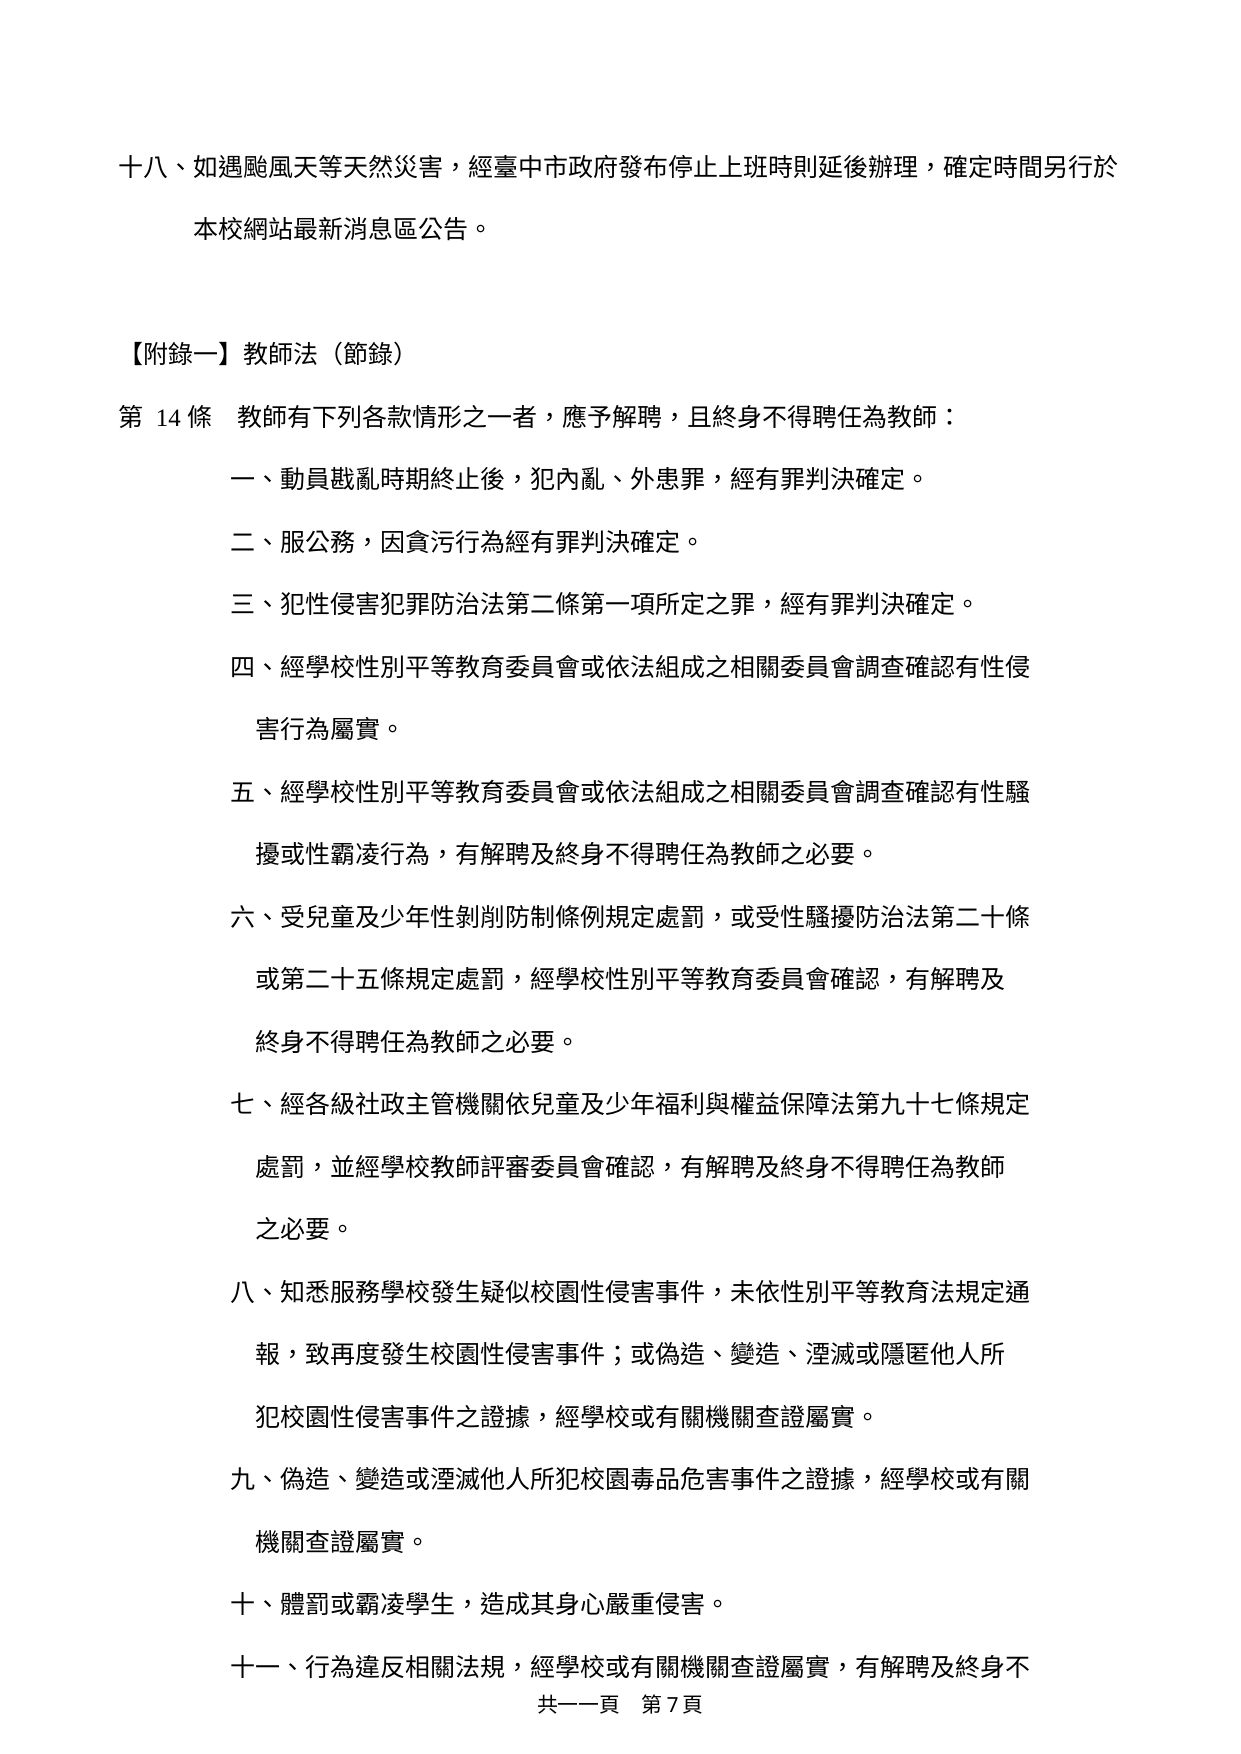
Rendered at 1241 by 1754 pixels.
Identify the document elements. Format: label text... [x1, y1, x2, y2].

text 犯校園性侵害事件之證據，經學校或有關機關查證屬實。 [118, 1374, 1122, 1436]
text 第 14 條 教師有下列各款情形之一者，應予解聘，且終身不得聘任為教師： [118, 374, 1122, 436]
text 四、經學校性別平等教育委員會或依法組成之相關委員會調查確認有性侵 [118, 624, 1122, 686]
text 害行為屬實。 [118, 686, 1122, 749]
text 十、體罰或霸凌學生，造成其身心嚴重侵害。 [118, 1561, 1122, 1624]
text 或第二十五條規定處罰，經學校性別平等教育委員會確認，有解聘及 [118, 936, 1122, 999]
text 機關查證屬實。 [118, 1499, 1122, 1561]
text 六、受兒童及少年性剝削防制條例規定處罰，或受性騷擾防治法第二十條 [118, 874, 1122, 936]
text 報，致再度發生校園性侵害事件；或偽造、變造、湮滅或隱匿他人所 [118, 1311, 1122, 1374]
text 一、動員戡亂時期終止後，犯內亂、外患罪，經有罪判決確定。 [118, 436, 1122, 499]
text 二、服公務，因貪污行為經有罪判決確定。 [118, 499, 1122, 561]
text 終身不得聘任為教師之必要。 [118, 999, 1122, 1061]
text 九、偽造、變造或湮滅他人所犯校園毒品危害事件之證據，經學校或有關 [118, 1436, 1122, 1499]
text 八、知悉服務學校發生疑似校園性侵害事件，未依性別平等教育法規定通 [118, 1249, 1122, 1311]
text 處罰，並經學校教師評審委員會確認，有解聘及終身不得聘任為教師 [118, 1124, 1122, 1186]
text 之必要。 [118, 1186, 1122, 1249]
text 七、經各級社政主管機關依兒童及少年福利與權益保障法第九十七條規定 [118, 1061, 1122, 1124]
text 五、經學校性別平等教育委員會或依法組成之相關委員會調查確認有性騷 [118, 749, 1122, 811]
text 【附錄一】教師法（節錄） [118, 311, 1122, 374]
text 三、犯性侵害犯罪防治法第二條第一項所定之罪，經有罪判決確定。 [118, 561, 1122, 624]
text 十八、如遇颱風天等天然災害，經臺中市政府發布停止上班時則延後辦理，確定時間另行於本校網站最新消息區公告。 [118, 124, 1122, 249]
text 十一、行為違反相關法規，經學校或有關機關查證屬實，有解聘及終身不 [118, 1624, 1122, 1686]
text 擾或性霸凌行為，有解聘及終身不得聘任為教師之必要。 [118, 811, 1122, 874]
